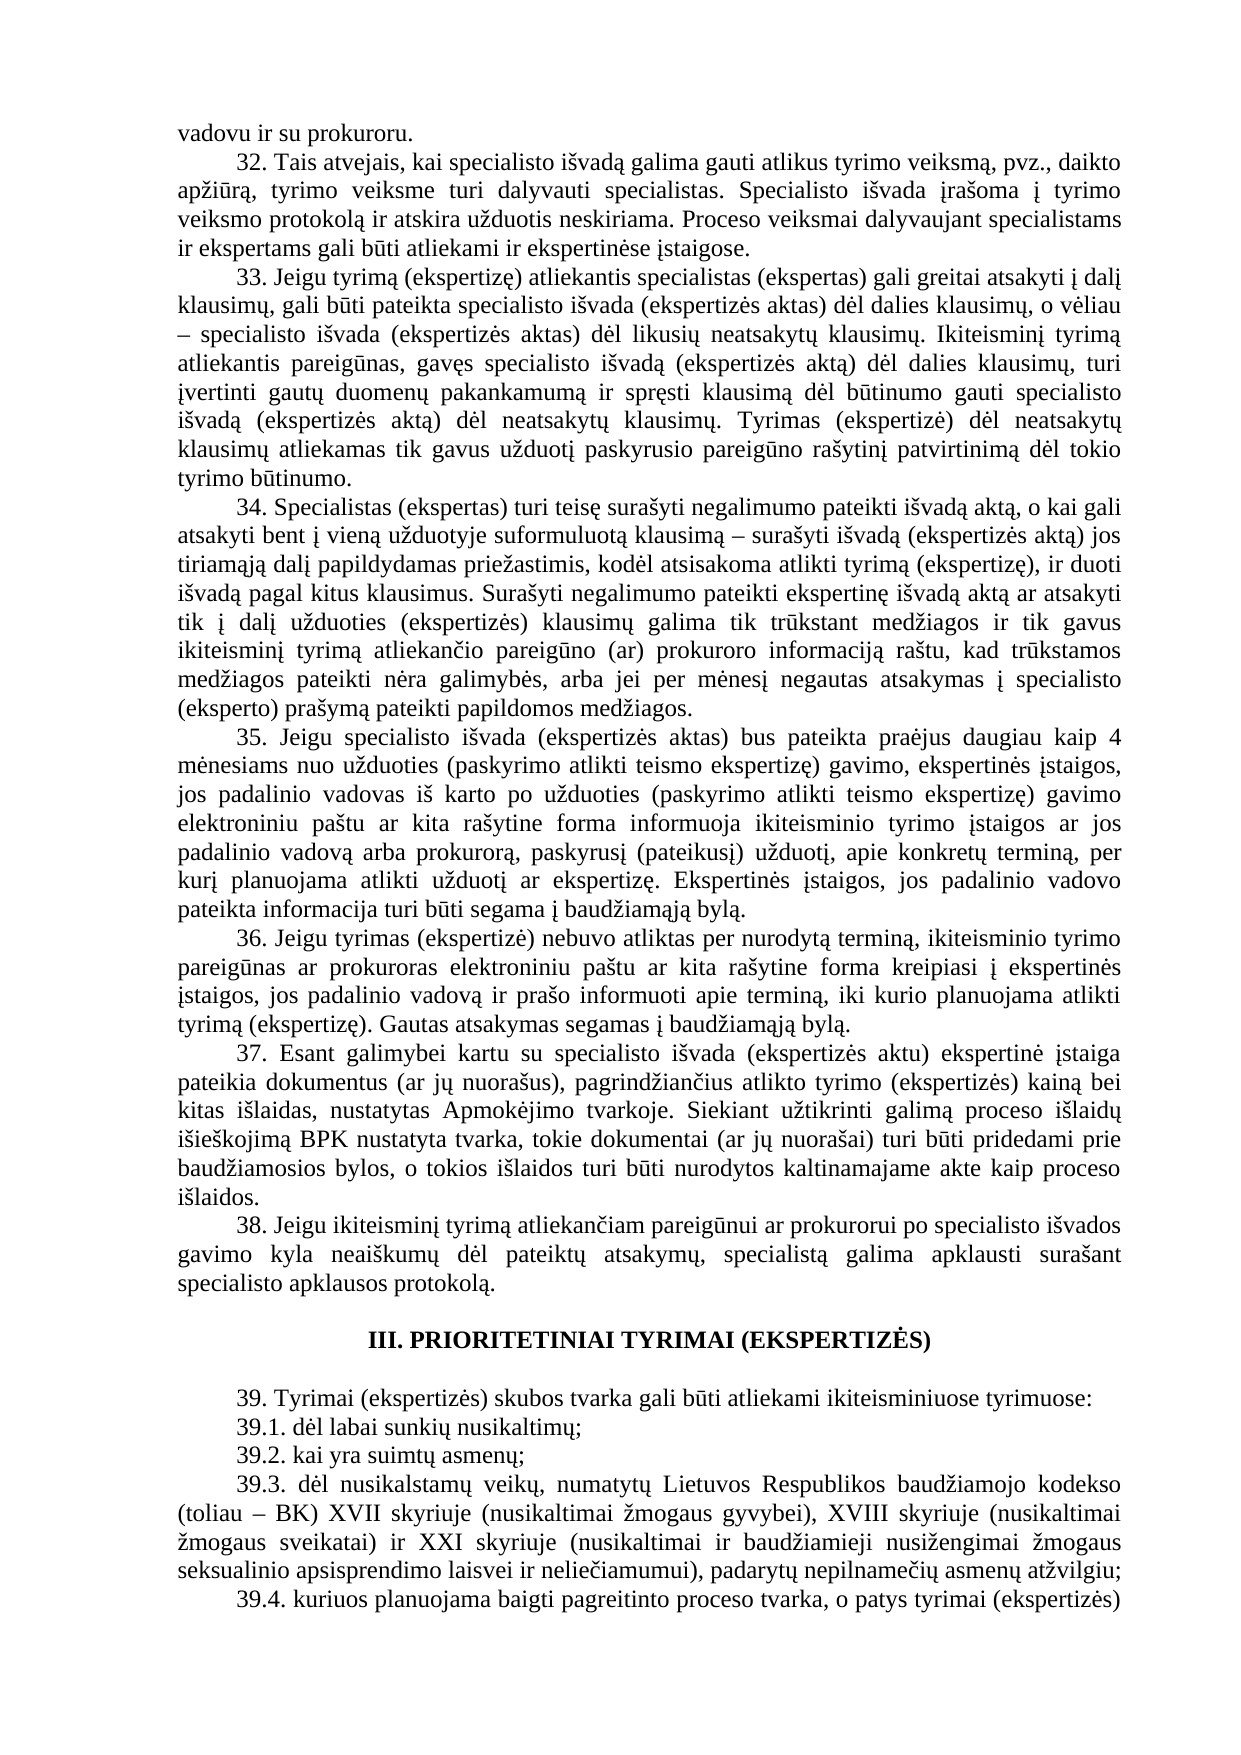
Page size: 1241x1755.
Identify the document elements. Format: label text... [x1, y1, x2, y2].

text 39.4. kuriuos planuojama baigti pagreitinto proceso tvarka, o patys tyrimai (ekspertizės) [177, 1584, 1122, 1613]
text 39. Tyrimai (ekspertizės) skubos tvarka gali būti atliekami ikiteisminiuose tyrimuose: [177, 1383, 1122, 1412]
text 34. Specialistas (ekspertas) turi teisę surašyti negalimumo pateikti išvadą aktą, o kai gali atsakyti bent į vieną užduotyje suformuluotą klausimą – surašyti išvadą (ekspertizės aktą) jos tiriamąją dalį papildydamas priežastimis, kodėl atsisakoma atlikti tyrimą (ekspertizę), ir duoti išvadą pagal kitus klausimus. Surašyti negalimumo pateikti ekspertinę išvadą aktą ar atsakyti tik į dalį užduoties (ekspertizės) klausimų galima tik trūkstant medžiagos ir tik gavus ikiteisminį tyrimą atliekančio pareigūno (ar) prokuroro informaciją raštu, kad trūkstamos medžiagos pateikti nėra galimybės, arba jei per mėnesį negautas atsakymas į specialisto (eksperto) prašymą pateikti papildomos medžiagos. [177, 492, 1122, 722]
text 39.1. dėl labai sunkių nusikaltimų; [177, 1412, 1122, 1441]
text 32. Tais atvejais, kai specialisto išvadą galima gauti atlikus tyrimo veiksmą, pvz., daikto apžiūrą, tyrimo veiksme turi dalyvauti specialistas. Specialisto išvada įrašoma į tyrimo veiksmo protokolą ir atskira užduotis neskiriama. Proceso veiksmai dalyvaujant specialistams ir ekspertams gali būti atliekami ir ekspertinėse įstaigose. [177, 147, 1122, 262]
text III. PRIORITETINIAI TYRIMAI (EKSPERTIZĖS) [177, 1326, 1122, 1354]
text vadovu ir su prokuroru. [177, 118, 1122, 147]
text 35. Jeigu specialisto išvada (ekspertizės aktas) bus pateikta praėjus daugiau kaip 4 mėnesiams nuo užduoties (paskyrimo atlikti teismo ekspertizę) gavimo, ekspertinės įstaigos, jos padalinio vadovas iš karto po užduoties (paskyrimo atlikti teismo ekspertizę) gavimo elektroniniu paštu ar kita rašytine forma informuoja ikiteisminio tyrimo įstaigos ar jos padalinio vadovą arba prokurorą, paskyrusį (pateikusį) užduotį, apie konkretų terminą, per kurį planuojama atlikti užduotį ar ekspertizę. Ekspertinės įstaigos, jos padalinio vadovo pateikta informacija turi būti segama į baudžiamąją bylą. [177, 722, 1122, 923]
text 39.3. dėl nusikalstamų veikų, numatytų Lietuvos Respublikos baudžiamojo kodekso (toliau – BK) XVII skyriuje (nusikaltimai žmogaus gyvybei), XVIII skyriuje (nusikaltimai žmogaus sveikatai) ir XXI skyriuje (nusikaltimai ir baudžiamieji nusižengimai žmogaus seksualinio apsisprendimo laisvei ir neliečiamumui), padarytų nepilnamečių asmenų atžvilgiu; [177, 1469, 1122, 1584]
text 36. Jeigu tyrimas (ekspertizė) nebuvo atliktas per nurodytą terminą, ikiteisminio tyrimo pareigūnas ar prokuroras elektroniniu paštu ar kita rašytine forma kreipiasi į ekspertinės įstaigos, jos padalinio vadovą ir prašo informuoti apie terminą, iki kurio planuojama atlikti tyrimą (ekspertizę). Gautas atsakymas segamas į baudžiamąją bylą. [177, 923, 1122, 1038]
text 33. Jeigu tyrimą (ekspertizę) atliekantis specialistas (ekspertas) gali greitai atsakyti į dalį klausimų, gali būti pateikta specialisto išvada (ekspertizės aktas) dėl dalies klausimų, o vėliau – specialisto išvada (ekspertizės aktas) dėl likusių neatsakytų klausimų. Ikiteisminį tyrimą atliekantis pareigūnas, gavęs specialisto išvadą (ekspertizės aktą) dėl dalies klausimų, turi įvertinti gautų duomenų pakankamumą ir spręsti klausimą dėl būtinumo gauti specialisto išvadą (ekspertizės aktą) dėl neatsakytų klausimų. Tyrimas (ekspertizė) dėl neatsakytų klausimų atliekamas tik gavus užduotį paskyrusio pareigūno rašytinį patvirtinimą dėl tokio tyrimo būtinumo. [177, 262, 1122, 492]
text 38. Jeigu ikiteisminį tyrimą atliekančiam pareigūnui ar prokurorui po specialisto išvados gavimo kyla neaiškumų dėl pateiktų atsakymų, specialistą galima apklausti surašant specialisto apklausos protokolą. [177, 1211, 1122, 1297]
text 37. Esant galimybei kartu su specialisto išvada (ekspertizės aktu) ekspertinė įstaiga pateikia dokumentus (ar jų nuorašus), pagrindžiančius atlikto tyrimo (ekspertizės) kainą bei kitas išlaidas, nustatytas Apmokėjimo tvarkoje. Siekiant užtikrinti galimą proceso išlaidų išieškojimą BPK nustatyta tvarka, tokie dokumentai (ar jų nuorašai) turi būti pridedami prie baudžiamosios bylos, o tokios išlaidos turi būti nurodytos kaltinamajame akte kaip proceso išlaidos. [177, 1038, 1122, 1211]
text 39.2. kai yra suimtų asmenų; [177, 1441, 1122, 1469]
